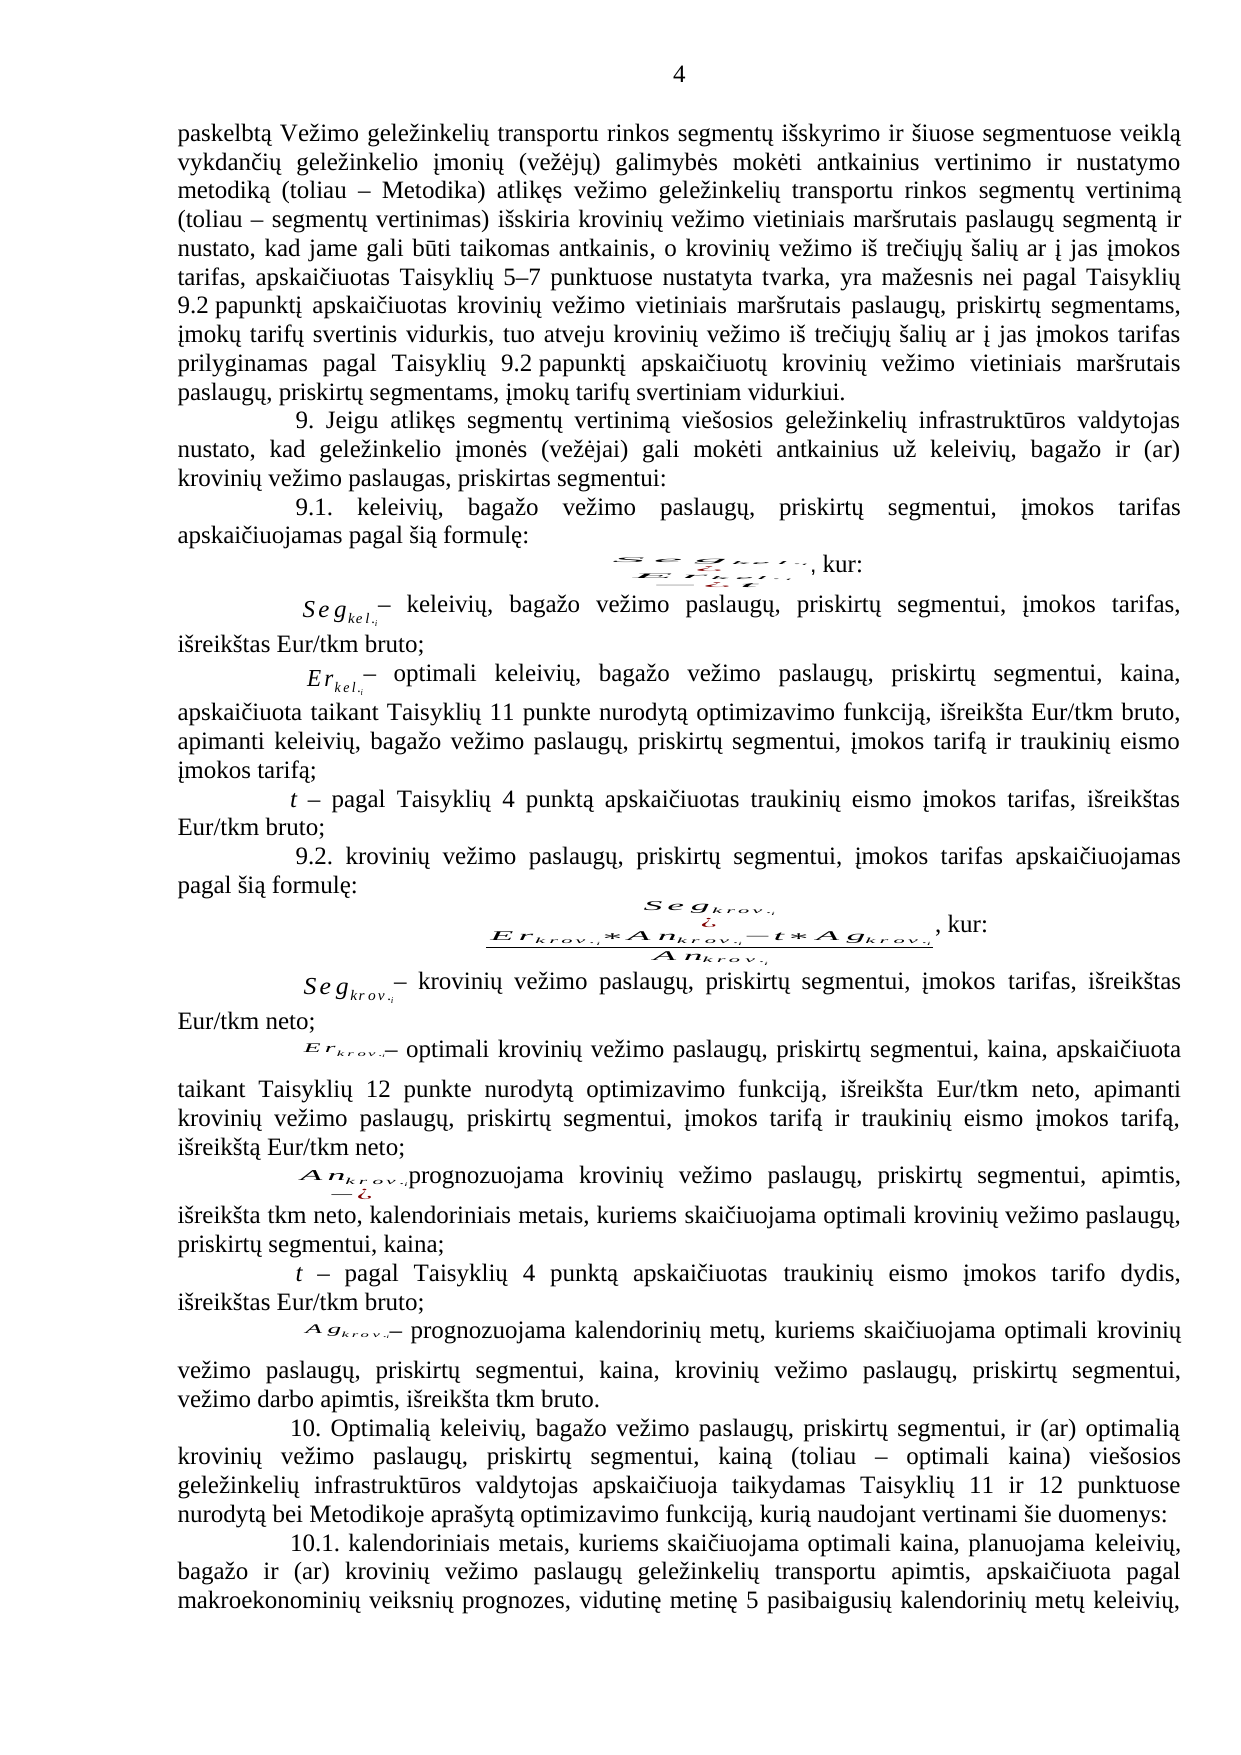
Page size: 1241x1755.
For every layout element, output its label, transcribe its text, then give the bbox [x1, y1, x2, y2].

text t – pagal Taisyklių 4 punktą apskaičiuotas traukinių eismo įmokos tarifo dydis, išreikštas Eur/tkm bruto; [177, 1258, 1181, 1315]
text 10. Optimalią keleivių, bagažo vežimo paslaugų, priskirtų segmentui, ir (ar) optimalią krovinių vežimo paslaugų, priskirtų segmentui, kainą (toliau – optimali kaina) viešosios geležinkelių infrastruktūros valdytojas apskaičiuoja taikydamas Taisyklių 11 ir 12 punktuose nurodytą bei Metodikoje aprašytą optimizavimo funkciją, kurią naudojant vertinami šie duomenys: [177, 1413, 1181, 1528]
text t – pagal Taisyklių 4 punktą apskaičiuotas traukinių eismo įmokos tarifas, išreikštas Eur/tkm bruto; [177, 784, 1181, 841]
text – optimali krovinių vežimo paslaugų, priskirtų segmentui, kaina, apskaičiuota taikant Taisyklių 12 punkte nurodytą optimizavimo funkciją, išreikšta Eur/tkm neto, apimanti krovinių vežimo paslaugų, priskirtų segmentui, įmokos tarifą ir traukinių eismo įmokos tarifą, išreikštą Eur/tkm neto; [177, 1034, 1181, 1161]
text , kur: [177, 899, 1181, 966]
text prognozuojama krovinių vežimo paslaugų, priskirtų segmentui, apimtis, išreikšta tkm neto, kalendoriniais metais, kuriems skaičiuojama optimali krovinių vežimo paslaugų, priskirtų segmentui, kaina; [177, 1161, 1181, 1258]
text paskelbtą Vežimo geležinkelių transportu rinkos segmentų išskyrimo ir šiuose segmentuose veiklą vykdančių geležinkelio įmonių (vežėjų) galimybės mokėti antkainius vertinimo ir nustatymo metodiką (toliau – Metodika) atlikęs vežimo geležinkelių transportu rinkos segmentų vertinimą (toliau – segmentų vertinimas) išskiria krovinių vežimo vietiniais maršrutais paslaugų segmentą ir nustato, kad jame gali būti taikomas antkainis, o krovinių vežimo iš trečiųjų šalių ar į jas įmokos tarifas, apskaičiuotas Taisyklių 5–7 punktuose nustatyta tvarka, yra mažesnis nei pagal Taisyklių 9.2 papunktį apskaičiuotas krovinių vežimo vietiniais maršrutais paslaugų, priskirtų segmentams, įmokų tarifų svertinis vidurkis, tuo atveju krovinių vežimo iš trečiųjų šalių ar į jas įmokos tarifas prilyginamas pagal Taisyklių 9.2 papunktį apskaičiuotų krovinių vežimo vietiniais maršrutais paslaugų, priskirtų segmentams, įmokų tarifų svertiniam vidurkiui. [177, 118, 1181, 406]
text 9.2. krovinių vežimo paslaugų, priskirtų segmentui, įmokos tarifas apskaičiuojamas pagal šią formulę: [177, 841, 1181, 899]
text – krovinių vežimo paslaugų, priskirtų segmentui, įmokos tarifas, išreikštas Eur/tkm neto; [177, 966, 1181, 1034]
text – prognozuojama kalendorinių metų, kuriems skaičiuojama optimali krovinių vežimo paslaugų, priskirtų segmentui, kaina, krovinių vežimo paslaugų, priskirtų segmentui, vežimo darbo apimtis, išreikšta tkm bruto. [177, 1315, 1181, 1413]
text 9. Jeigu atlikęs segmentų vertinimą viešosios geležinkelių infrastruktūros valdytojas nustato, kad geležinkelio įmonės (vežėjai) gali mokėti antkainius už keleivių, bagažo ir (ar) krovinių vežimo paslaugas, priskirtas segmentui: [177, 406, 1181, 492]
text , kur: [177, 549, 1181, 589]
text 10.1. kalendoriniais metais, kuriems skaičiuojama optimali kaina, planuojama keleivių, bagažo ir (ar) krovinių vežimo paslaugų geležinkelių transportu apimtis, apskaičiuota pagal makroekonominių veiksnių prognozes, vidutinę metinę 5 pasibaigusių kalendorinių metų keleivių, [177, 1528, 1181, 1614]
text – optimali keleivių, bagažo vežimo paslaugų, priskirtų segmentui, kaina, apskaičiuota taikant Taisyklių 11 punkte nurodytą optimizavimo funkciją, išreikšta Eur/tkm bruto, apimanti keleivių, bagažo vežimo paslaugų, priskirtų segmentui, įmokos tarifą ir traukinių eismo įmokos tarifą; [177, 658, 1181, 784]
text 9.1. keleivių, bagažo vežimo paslaugų, priskirtų segmentui, įmokos tarifas apskaičiuojamas pagal šią formulę: [177, 492, 1181, 549]
text – keleivių, bagažo vežimo paslaugų, priskirtų segmentui, įmokos tarifas, išreikštas Eur/tkm bruto; [177, 589, 1181, 658]
